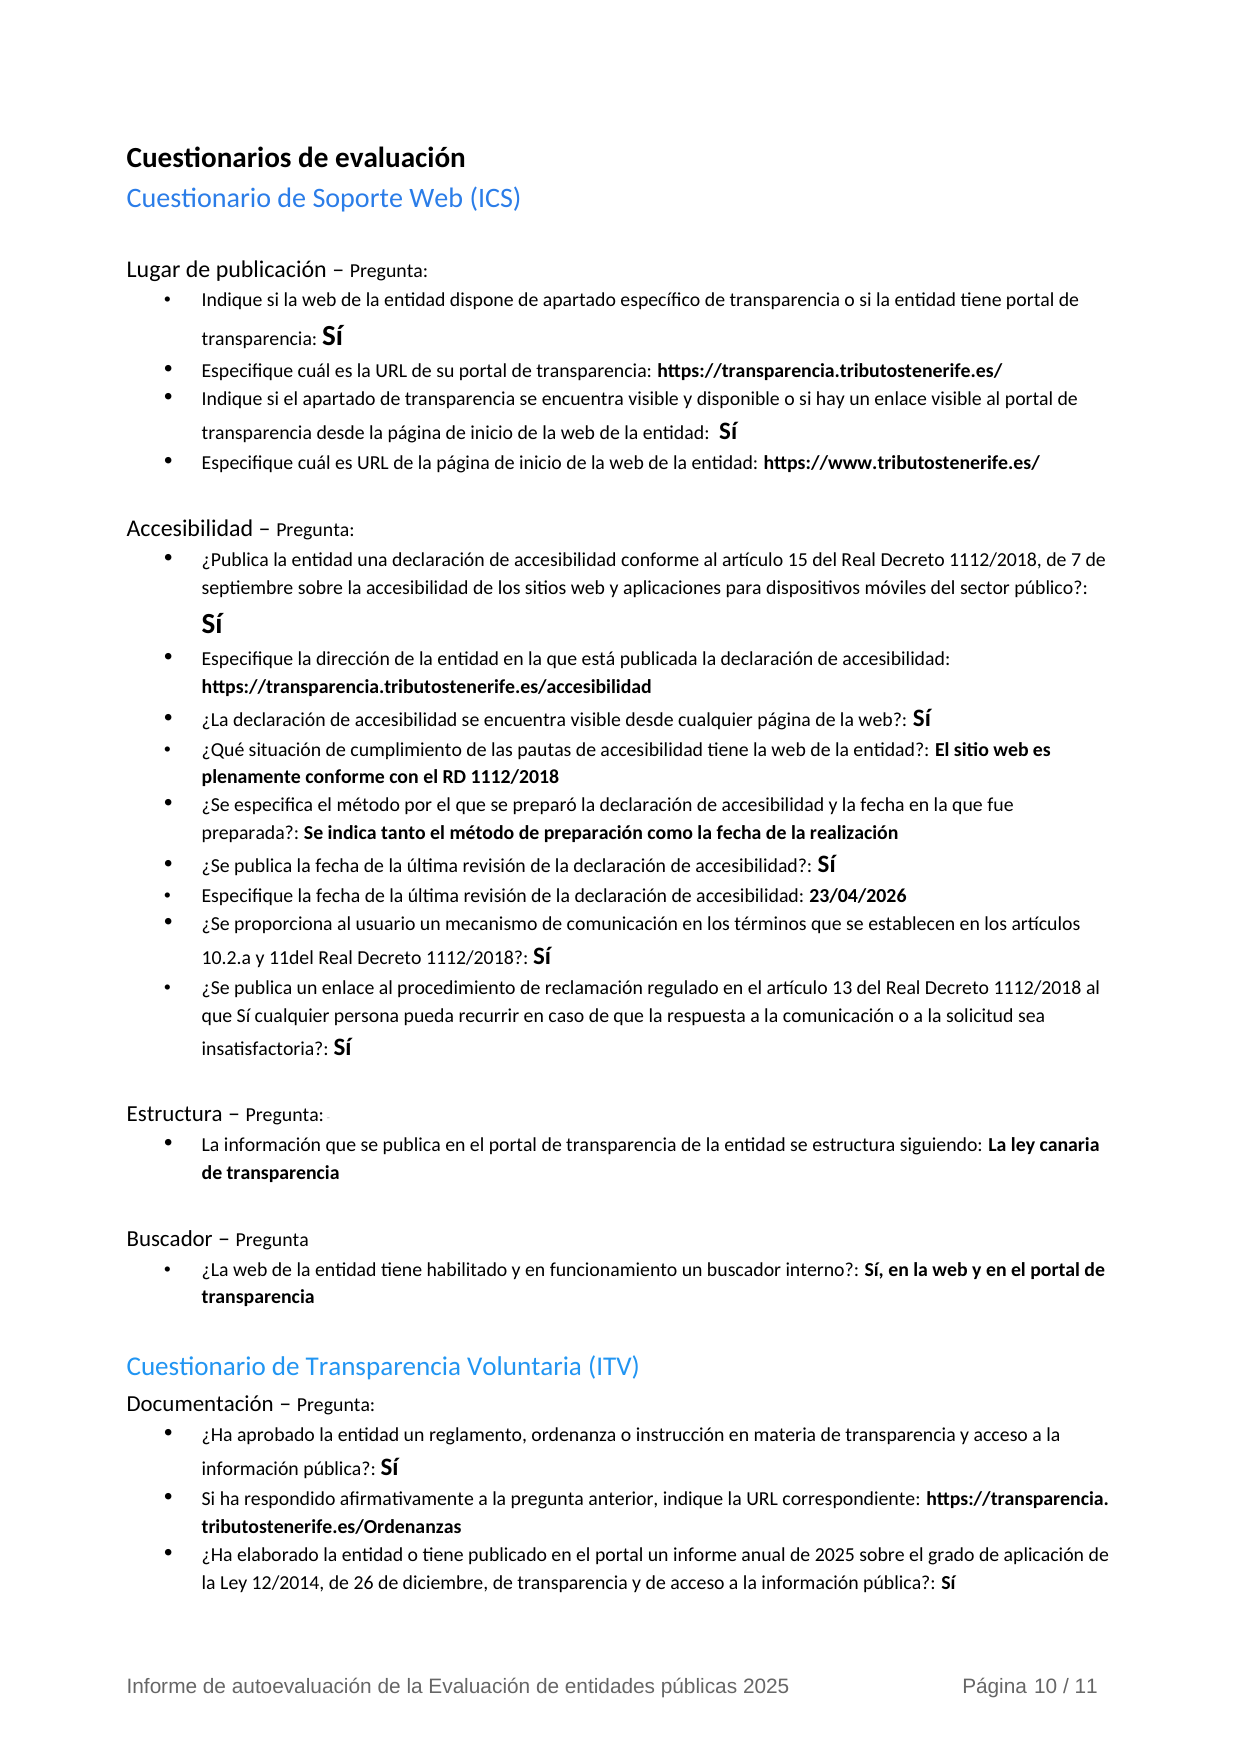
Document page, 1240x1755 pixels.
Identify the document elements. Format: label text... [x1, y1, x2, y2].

list Especifique cuál es la URL de su portal de transparencia: https://transparencia.tributostenerife.es/ [164, 358, 1111, 382]
text Cuestionario de Soporte Web (ICS) [126, 181, 1111, 215]
list La información que se publica en el portal de transparencia de la entidad se estructura siguiendo: La ley canaria de transparencia [164, 1132, 1111, 1184]
list Si ha respondido afirmativamente a la pregunta anterior, indique la URL correspondiente: https://transparencia. tributostenerife.es/Ordenanzas [164, 1486, 1111, 1538]
text Lugar de publicación – Pregunta: [126, 254, 1111, 283]
list Especifique cuál es URL de la página de inicio de la web de la entidad: https://www.tributostenerife.es/ [164, 450, 1111, 475]
list ¿Se proporciona al usuario un mecanismo de comunicación en los términos que se establecen en los artículos 10.2.a y 11del Real Decreto 1112/2018?: Sí [164, 911, 1111, 971]
subtitle Cuestionarios de evaluación [126, 139, 1111, 175]
list ¿Se publica un enlace al procedimiento de reclamación regulado en el artículo 13 del Real Decreto 1112/2018 al que Sí cualquier persona pueda recurrir en caso de que la respuesta a la comunicación o a la solicitud sea insatisfactoria?: Sí [164, 975, 1111, 1062]
list Indique si el apartado de transparencia se encuentra visible y disponible o si hay un enlace visible al portal de transparencia desde la página de inicio de la web de la entidad: Sí [164, 386, 1111, 446]
list ¿Se publica la fecha de la última revisión de la declaración de accesibilidad?: Sí [164, 848, 1111, 879]
list ¿Se especifica el método por el que se preparó la declaración de accesibilidad y la fecha en la que fue preparada?: Se indica tanto el método de preparación como la fecha de la realización [164, 792, 1111, 844]
list ¿Qué situación de cumplimiento de las pautas de accesibilidad tiene la web de la entidad?: El sitio web es plenamente conforme con el RD 1112/2018 [164, 737, 1111, 789]
text Estructura – Pregunta: - [126, 1098, 1111, 1128]
text Accesibilidad – Pregunta: [126, 513, 1111, 543]
list Indique si la web de la entidad dispone de apartado específico de transparencia o si la entidad tiene portal de transparencia: Sí [164, 287, 1111, 352]
text Buscador – Pregunta [126, 1223, 1111, 1252]
list ¿Ha aprobado la entidad un reglamento, ordenanza o instrucción en materia de transparencia y acceso a la información pública?: Sí [164, 1422, 1111, 1482]
list Especifique la dirección de la entidad en la que está publicada la declaración de accesibilidad: https://transparencia.tributostenerife.es/accesibilidad [164, 646, 1111, 698]
list ¿La web de la entidad tiene habilitado y en funcionamiento un buscador interno?: Sí, en la web y en el portal de transparencia [164, 1257, 1111, 1309]
list ¿Ha elaborado la entidad o tiene publicado en el portal un informe anual de 2025 sobre el grado de aplicación de la Ley 12/2014, de 26 de diciembre, de transparencia y de acceso a la información pública?: Sí [164, 1542, 1111, 1594]
text Documentación – Pregunta: [126, 1387, 1111, 1417]
list Especifique la fecha de la última revisión de la declaración de accesibilidad: 23/04/2026 [164, 883, 1111, 907]
list ¿Publica la entidad una declaración de accesibilidad conforme al artículo 15 del Real Decreto 1112/2018, de 7 de septiembre sobre la accesibilidad de los sitios web y aplicaciones para dispositivos móviles del sector público?: Sí [164, 547, 1111, 641]
list ¿La declaración de accesibilidad se encuentra visible desde cualquier página de la web?: Sí [164, 702, 1111, 732]
text Cuestionario de Transparencia Voluntaria (ITV) [126, 1349, 1111, 1382]
